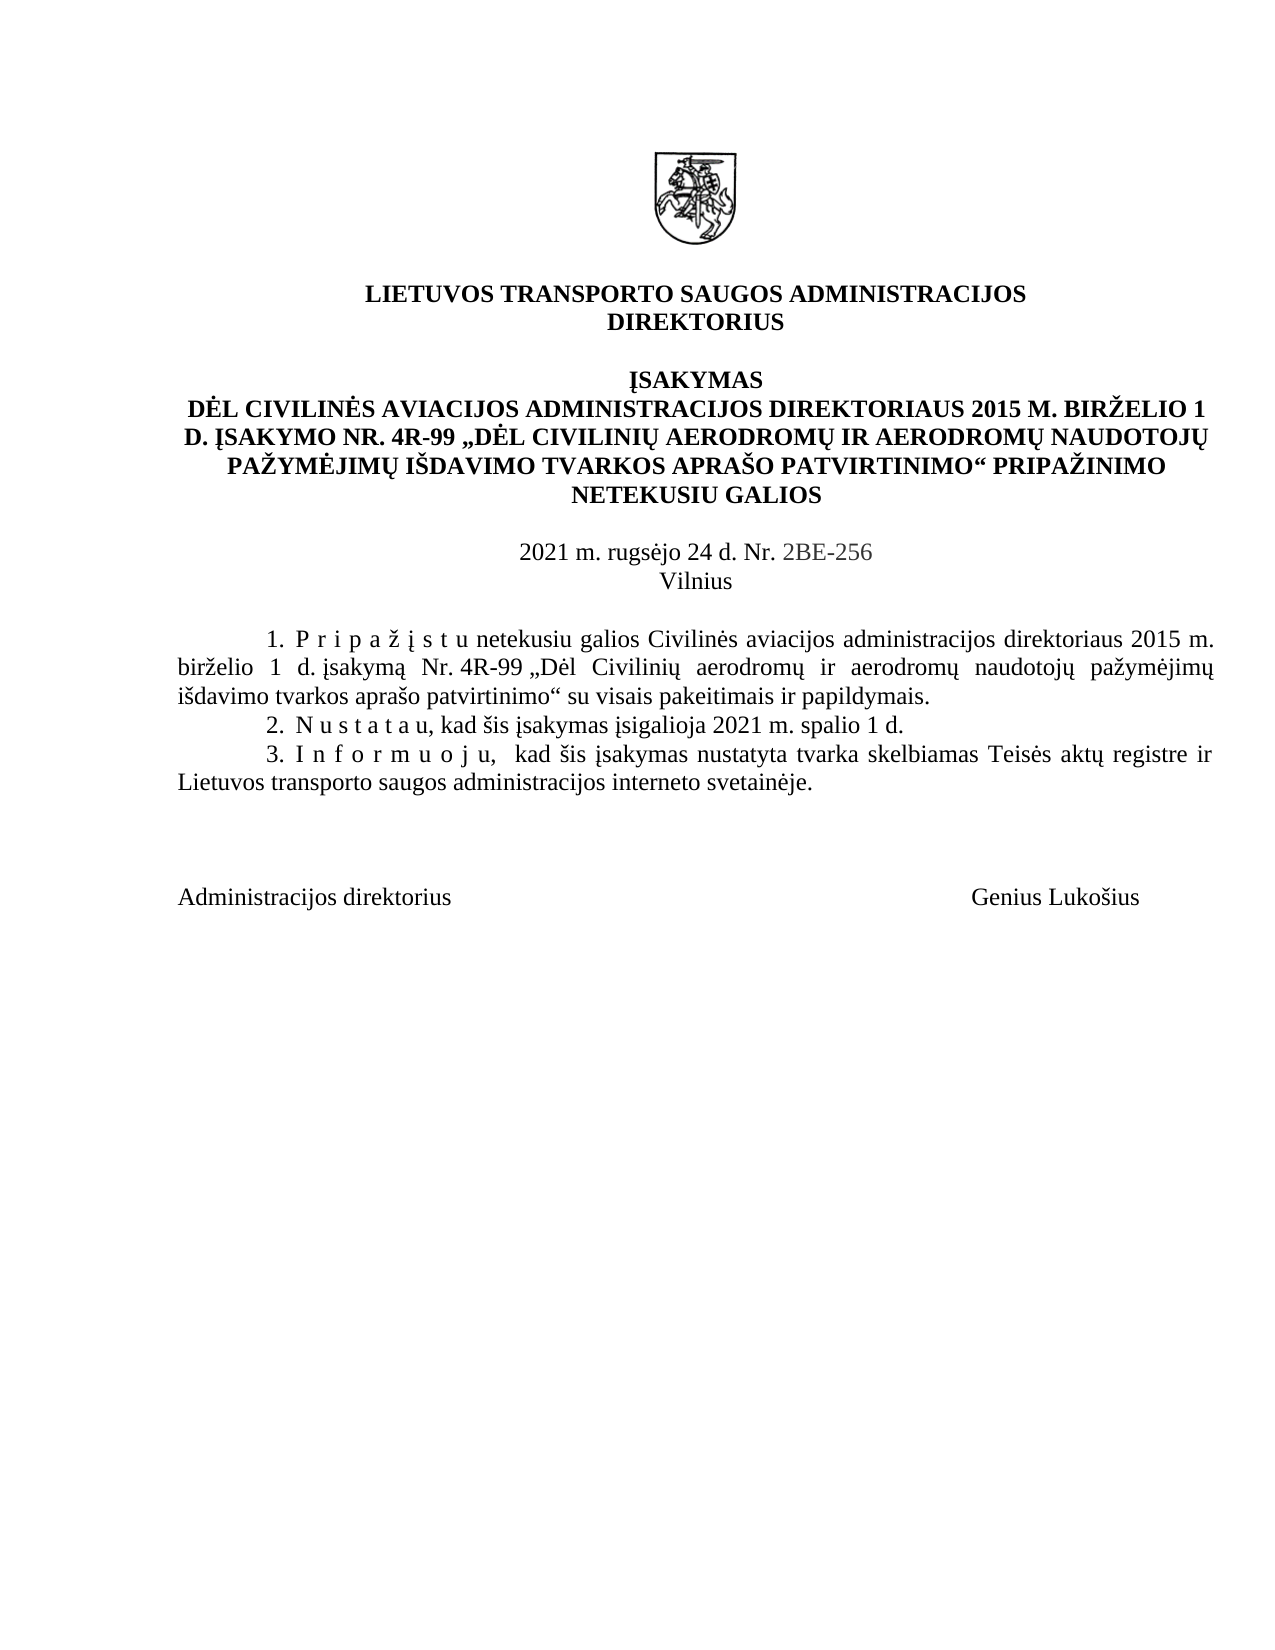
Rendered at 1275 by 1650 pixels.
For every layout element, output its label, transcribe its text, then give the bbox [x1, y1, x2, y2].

text 2021 m. rugsėjo 24 d. Nr. 2BE-256 [177, 537, 1214, 566]
text 1. P r i p a ž į s t u netekusiu galios Civilinės aviacijos administracijos direktoriaus 2015 m. birželio 1 d. įsakymą Nr. 4R-99 „Dėl Civilinių aerodromų ir aerodromų naudotojų pažymėjimų išdavimo tvarkos aprašo patvirtinimo“ su visais pakeitimais ir papildymais. [177, 624, 1214, 710]
text LIETUVOS TRANSPORTO SAUGOS ADMINISTRACIJOS [177, 279, 1214, 307]
text Vilnius [177, 566, 1214, 595]
text ĮSAKYMAS [177, 365, 1214, 394]
text 3. I n f o r m u o j u, kad šis įsakymas nustatyta tvarka skelbiamas Teisės aktų registre ir Lietuvos transporto saugos administracijos interneto svetainėje. [177, 739, 1214, 796]
text DIREKTORIUS [177, 307, 1214, 336]
text 2. N u s t a t a u, kad šis įsakymas įsigalioja 2021 m. spalio 1 d. [177, 710, 1214, 739]
text DĖL CIVILINĖS AVIACIJOS ADMINISTRACIJOS DIREKTORIAUS 2015 M. BIRŽELIO 1 D. ĮSAKYMO NR. 4R-99 „DĖL CIVILINIŲ AERODROMŲ IR AERODROMŲ NAUDOTOJŲ PAŽYMĖJIMŲ IŠDAVIMO TVARKOS APRAŠO PATVIRTINIMO“ PRIPAŽINIMO NETEKUSIU GALIOS [177, 394, 1216, 509]
text Administracijos direktorius Genius Lukošius [177, 882, 1214, 911]
